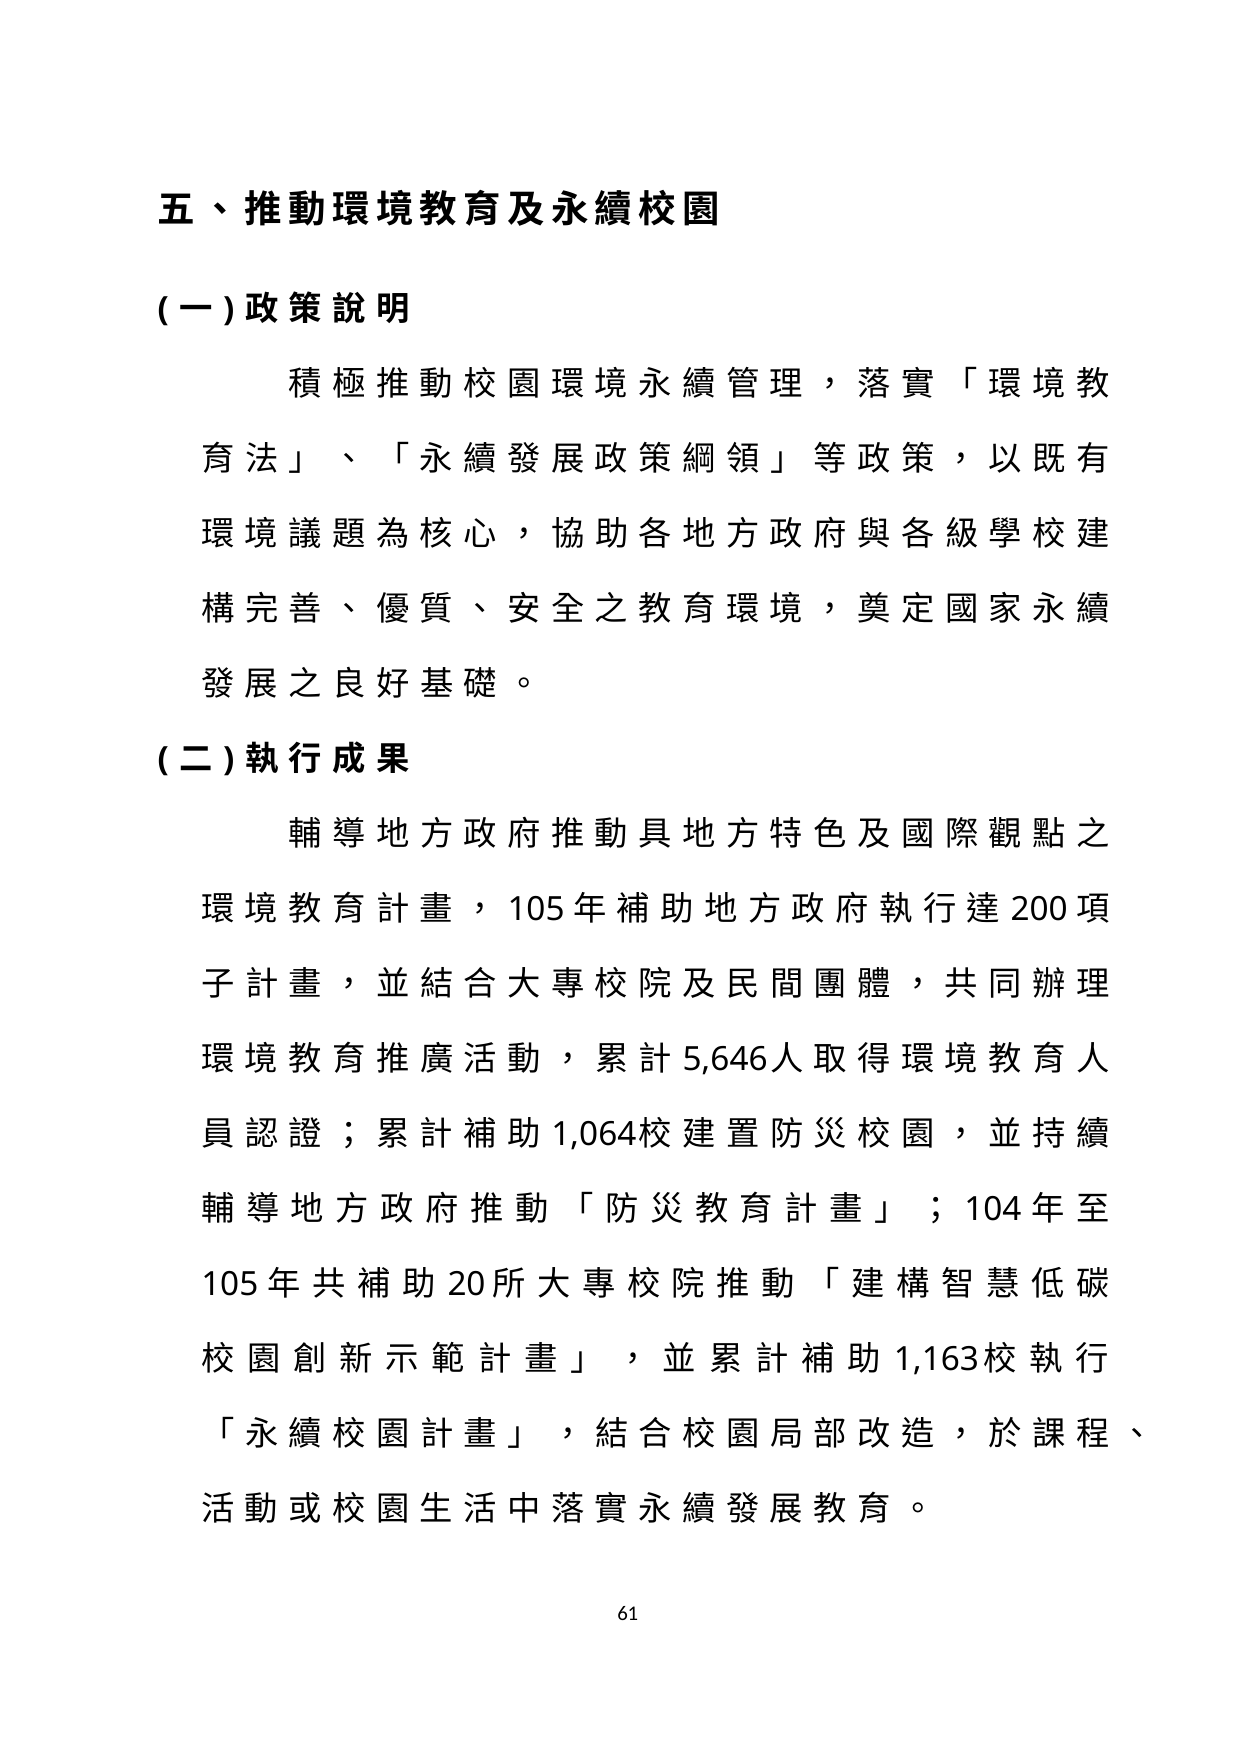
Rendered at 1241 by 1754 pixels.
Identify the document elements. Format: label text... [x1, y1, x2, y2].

text 輔導地方政府推動具地方特色及國際觀點之環境教育計畫，105年補助地方政府執行達200項子計畫，並結合大專校院及民間團體，共同辦理環境教育推廣活動，累計5,646人取得環境教育人員認證；累計補助1,064校建置防災校園，並持續輔導地方政府推動「防災教育計畫」；104年至105年共補助20所大專校院推動「建構智慧低碳校園創新示範計畫」，並累計補助1,163校執行「永續校園計畫」，結合校園局部改造，於課程、活動或校園生活中落實永續發展教育。 [194, 787, 1120, 1537]
text (一)政策說明 [135, 262, 1120, 337]
text (二)執行成果 [135, 712, 1120, 787]
text 五、推動環境教育及永續校園 [135, 162, 1120, 237]
text 積極推動校園環境永續管理，落實「環境教育法」、「永續發展政策綱領」等政策，以既有環境議題為核心，協助各地方政府與各級學校建構完善、優質、安全之教育環境，奠定國家永續發展之良好基礎。 [194, 337, 1120, 712]
